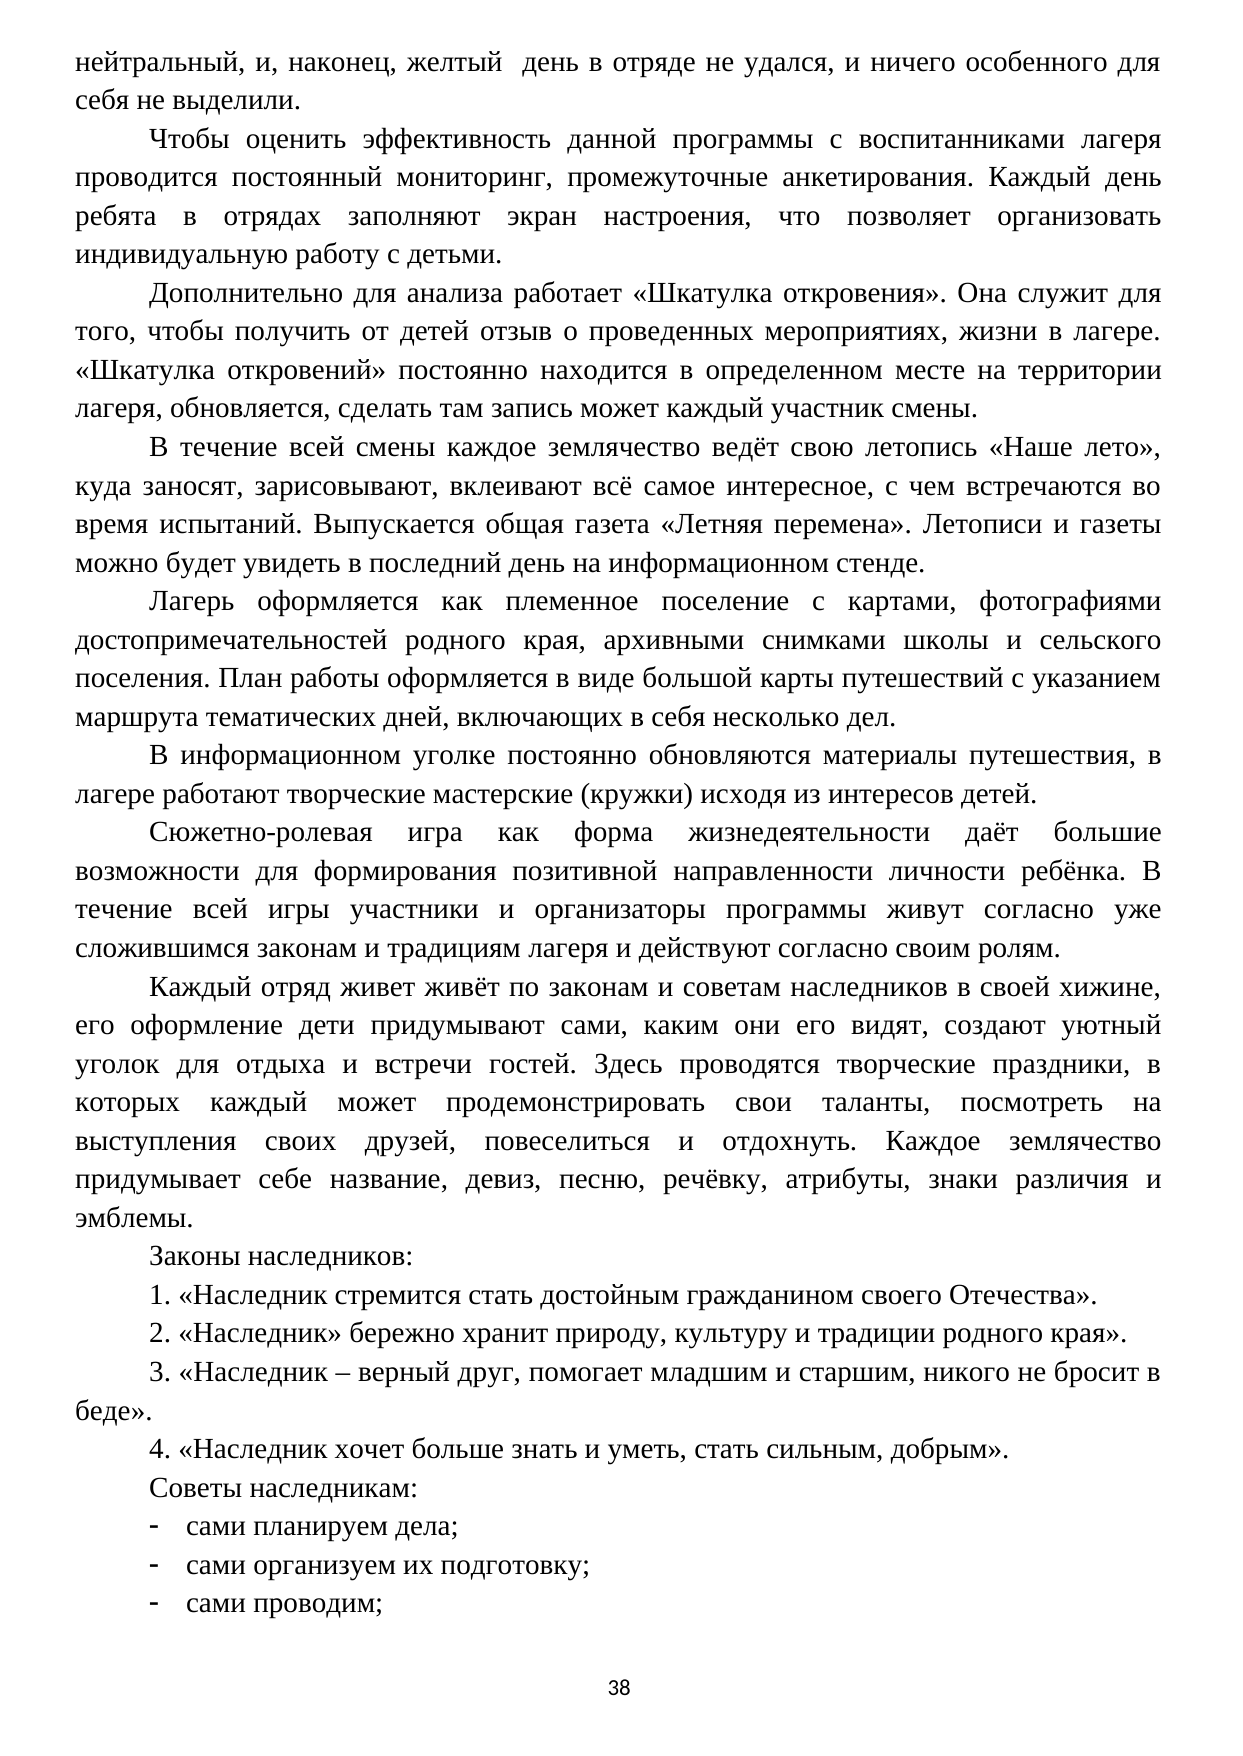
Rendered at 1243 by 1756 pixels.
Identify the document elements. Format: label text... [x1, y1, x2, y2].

text 3. «Наследник – верный друг, помогает младшим и старшим, никого не бросит в беде». [75, 1354, 1162, 1426]
text нейтральный, и, наконец, желтый день в отряде не удался, и ничего особенного для себя не выделили. [75, 44, 1162, 116]
list сами организуем их подготовку; [75, 1547, 1162, 1581]
text В течение всей смены каждое землячество ведёт свою летопись «Наше лето», куда заносят, зарисовывают, вклеивают всё самое интересное, с чем встречаются во время испытаний. Выпускается общая газета «Летняя перемена». Летописи и газеты можно будет увидеть в последний день на информационном стенде. [75, 429, 1162, 578]
text Лагерь оформляется как племенное поселение с картами, фотографиями достопримечательностей родного края, архивными снимками школы и сельского поселения. План работы оформляется в виде большой карты путешествий с указанием маршрута тематических дней, включающих в себя несколько дел. [75, 583, 1162, 732]
text Каждый отряд живет живёт по законам и советам наследников в своей хижине, его оформление дети придумывают сами, каким они его видят, создают уютный уголок для отдыха и встречи гостей. Здесь проводятся творческие праздники, в которых каждый может продемонстрировать свои таланты, посмотреть на выступления своих друзей, повеселиться и отдохнуть. Каждое землячество придумывает себе название, девиз, песню, речёвку, атрибуты, знаки различия и эмблемы. [75, 969, 1162, 1233]
text Дополнительно для анализа работает «Шкатулка откровения». Она служит для того, чтобы получить от детей отзыв о проведенных мероприятиях, жизни в лагере. «Шкатулка откровений» постоянно находится в определенном месте на территории лагеря, обновляется, сделать там запись может каждый участник смены. [75, 275, 1162, 424]
text Чтобы оценить эффективность данной программы с воспитанниками лагеря проводится постоянный мониторинг, промежуточные анкетирования. Каждый день ребята в отрядах заполняют экран настроения, что позволяет организовать индивидуальную работу с детьми. [75, 121, 1162, 270]
text 1. «Наследник стремится стать достойным гражданином своего Отечества». [75, 1277, 1162, 1311]
list сами планируем дела; [75, 1508, 1162, 1542]
text Советы наследникам: [75, 1470, 1162, 1503]
text В информационном уголке постоянно обновляются материалы путешествия, в лагере работают творческие мастерские (кружки) исходя из интересов детей. [75, 737, 1162, 809]
text Законы наследников: [75, 1238, 1162, 1272]
text 4. «Наследник хочет больше знать и уметь, стать сильным, добрым». [75, 1431, 1162, 1465]
text 2. «Наследник» бережно хранит природу, культуру и традиции родного края». [75, 1316, 1162, 1349]
text Сюжетно-ролевая игра как форма жизнедеятельности даёт большие возможности для формирования позитивной направленности личности ребёнка. В течение всей игры участники и организаторы программы живут согласно уже сложившимся законам и традициям лагеря и действуют согласно своим ролям. [75, 814, 1162, 964]
list сами проводим; [75, 1586, 1162, 1619]
